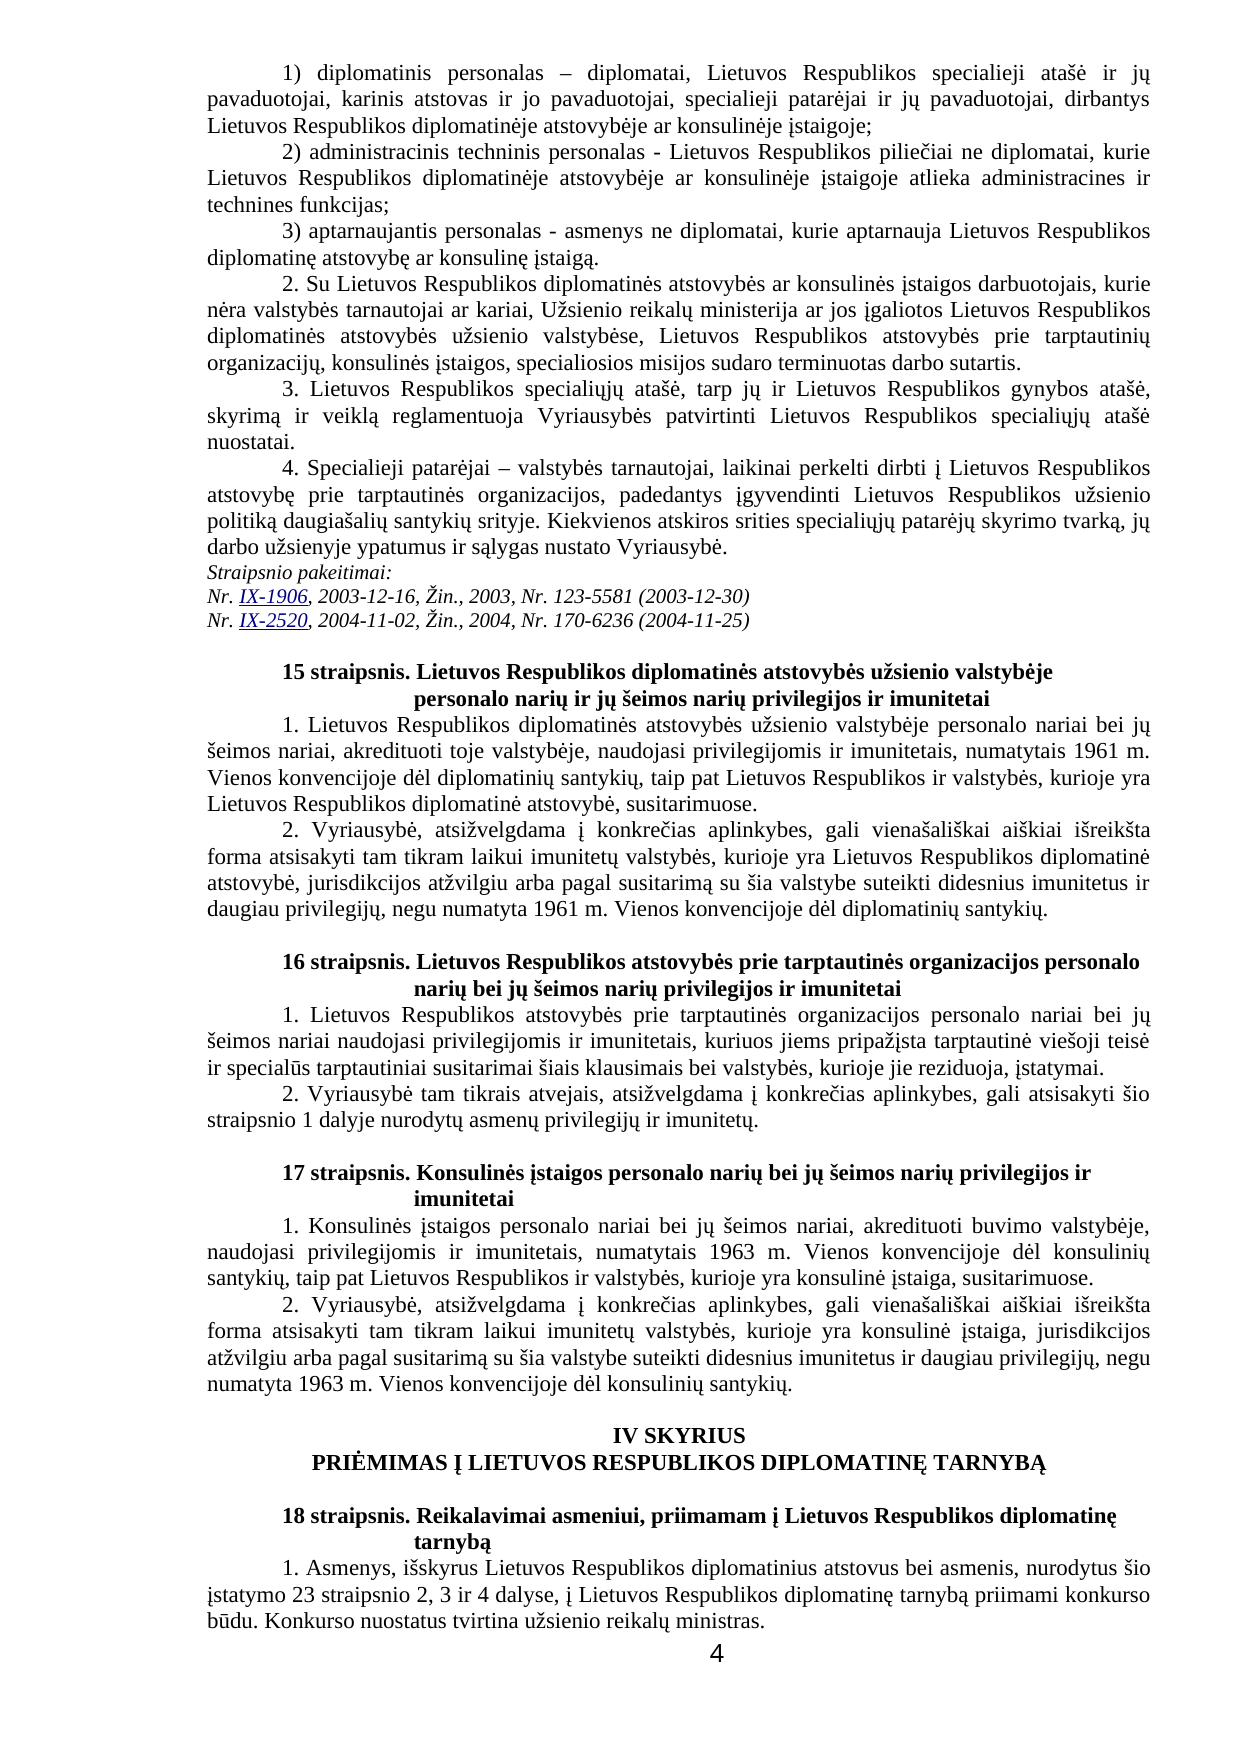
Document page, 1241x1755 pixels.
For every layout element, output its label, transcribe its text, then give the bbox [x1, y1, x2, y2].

text 1) diplomatinis personalas – diplomatai, Lietuvos Respublikos specialieji atašė ir jų pavaduotojai, karinis atstovas ir jo pavaduotojai, specialieji patarėjai ir jų pavaduotojai, dirbantys Lietuvos Respublikos diplomatinėje atstovybėje ar konsulinėje įstaigoje; [207, 59, 1152, 138]
text 1. Lietuvos Respublikos diplomatinės atstovybės užsienio valstybėje personalo nariai bei jų šeimos nariai, akredituoti toje valstybėje, naudojasi privilegijomis ir imunitetais, numatytais 1961 m. Vienos konvencijoje dėl diplomatinių santykių, taip pat Lietuvos Respublikos ir valstybės, kurioje yra Lietuvos Respublikos diplomatinė atstovybė, susitarimuose. [207, 711, 1152, 816]
text narių bei jų šeimos narių privilegijos ir imunitetai [413, 974, 1152, 1001]
text 2) administracinis techninis personalas - Lietuvos Respublikos piliečiai ne diplomatai, kurie Lietuvos Respublikos diplomatinėje atstovybėje ar konsulinėje įstaigoje atlieka administracines ir technines funkcijas; [207, 138, 1152, 217]
text 16 straipsnis. Lietuvos Respublikos atstovybės prie tarptautinės organizacijos personalo [282, 948, 1152, 974]
text Nr. IX-1906, 2003-12-16, Žin., 2003, Nr. 123-5581 (2003-12-30) [207, 584, 1152, 608]
text imunitetai [413, 1185, 1152, 1212]
text PRIĖMIMAS Į LIETUVOS RESPUBLIKOS DIPLOMATINĘ TARNYBĄ [207, 1449, 1152, 1475]
text 18 straipsnis. Reikalavimai asmeniui, priimamam į Lietuvos Respublikos diplomatinę [282, 1502, 1152, 1528]
text 1. Konsulinės įstaigos personalo nariai bei jų šeimos nariai, akredituoti buvimo valstybėje, naudojasi privilegijomis ir imunitetais, numatytais 1963 m. Vienos konvencijoje dėl konsulinių santykių, taip pat Lietuvos Respublikos ir valstybės, kurioje yra konsulinė įstaiga, susitarimuose. [207, 1212, 1152, 1291]
text personalo narių ir jų šeimos narių privilegijos ir imunitetai [413, 685, 1152, 711]
text 3. Lietuvos Respublikos specialiųjų atašė, tarp jų ir Lietuvos Respublikos gynybos atašė, skyrimą ir veiklą reglamentuoja Vyriausybės patvirtinti Lietuvos Respublikos specialiųjų atašė nuostatai. [207, 375, 1152, 454]
text 2. Vyriausybė tam tikrais atvejais, atsižvelgdama į konkrečias aplinkybes, gali atsisakyti šio straipsnio 1 dalyje nurodytų asmenų privilegijų ir imunitetų. [207, 1080, 1152, 1133]
text Nr. IX-2520, 2004-11-02, Žin., 2004, Nr. 170-6236 (2004-11-25) [207, 608, 1152, 632]
text 17 straipsnis. Konsulinės įstaigos personalo narių bei jų šeimos narių privilegijos ir [282, 1159, 1152, 1185]
text 3) aptarnaujantis personalas - asmenys ne diplomatai, kurie aptarnauja Lietuvos Respublikos diplomatinę atstovybę ar konsulinę įstaigą. [207, 217, 1152, 270]
text tarnybą [413, 1528, 1152, 1554]
text IV SKYRIUS [207, 1423, 1152, 1449]
text 2. Su Lietuvos Respublikos diplomatinės atstovybės ar konsulinės įstaigos darbuotojais, kurie nėra valstybės tarnautojai ar kariai, Užsienio reikalų ministerija ar jos įgaliotos Lietuvos Respublikos diplomatinės atstovybės užsienio valstybėse, Lietuvos Respublikos atstovybės prie tarptautinių organizacijų, konsulinės įstaigos, specialiosios misijos sudaro terminuotas darbo sutartis. [207, 270, 1152, 375]
text 2. Vyriausybė, atsižvelgdama į konkrečias aplinkybes, gali vienašališkai aiškiai išreikšta forma atsisakyti tam tikram laikui imunitetų valstybės, kurioje yra Lietuvos Respublikos diplomatinė atstovybė, jurisdikcijos atžvilgiu arba pagal susitarimą su šia valstybe suteikti didesnius imunitetus ir daugiau privilegijų, negu numatyta 1961 m. Vienos konvencijoje dėl diplomatinių santykių. [207, 816, 1152, 922]
text 2. Vyriausybė, atsižvelgdama į konkrečias aplinkybes, gali vienašališkai aiškiai išreikšta forma atsisakyti tam tikram laikui imunitetų valstybės, kurioje yra konsulinė įstaiga, jurisdikcijos atžvilgiu arba pagal susitarimą su šia valstybe suteikti didesnius imunitetus ir daugiau privilegijų, negu numatyta 1963 m. Vienos konvencijoje dėl konsulinių santykių. [207, 1291, 1152, 1396]
text 1. Asmenys, išskyrus Lietuvos Respublikos diplomatinius atstovus bei asmenis, nurodytus šio įstatymo 23 straipsnio 2, 3 ir 4 dalyse, į Lietuvos Respublikos diplomatinę tarnybą priimami konkurso būdu. Konkurso nuostatus tvirtina užsienio reikalų ministras. [207, 1554, 1152, 1633]
text 15 straipsnis. Lietuvos Respublikos diplomatinės atstovybės užsienio valstybėje [282, 658, 1152, 685]
text Straipsnio pakeitimai: [207, 560, 1152, 584]
text 4. Specialieji patarėjai – valstybės tarnautojai, laikinai perkelti dirbti į Lietuvos Respublikos atstovybę prie tarptautinės organizacijos, padedantys įgyvendinti Lietuvos Respublikos užsienio politiką daugiašalių santykių srityje. Kiekvienos atskiros srities specialiųjų patarėjų skyrimo tvarką, jų darbo užsienyje ypatumus ir sąlygas nustato Vyriausybė. [207, 454, 1152, 560]
text 1. Lietuvos Respublikos atstovybės prie tarptautinės organizacijos personalo nariai bei jų šeimos nariai naudojasi privilegijomis ir imunitetais, kuriuos jiems pripažįsta tarptautinė viešoji teisė ir specialūs tarptautiniai susitarimai šiais klausimais bei valstybės, kurioje jie reziduoja, įstatymai. [207, 1001, 1152, 1080]
